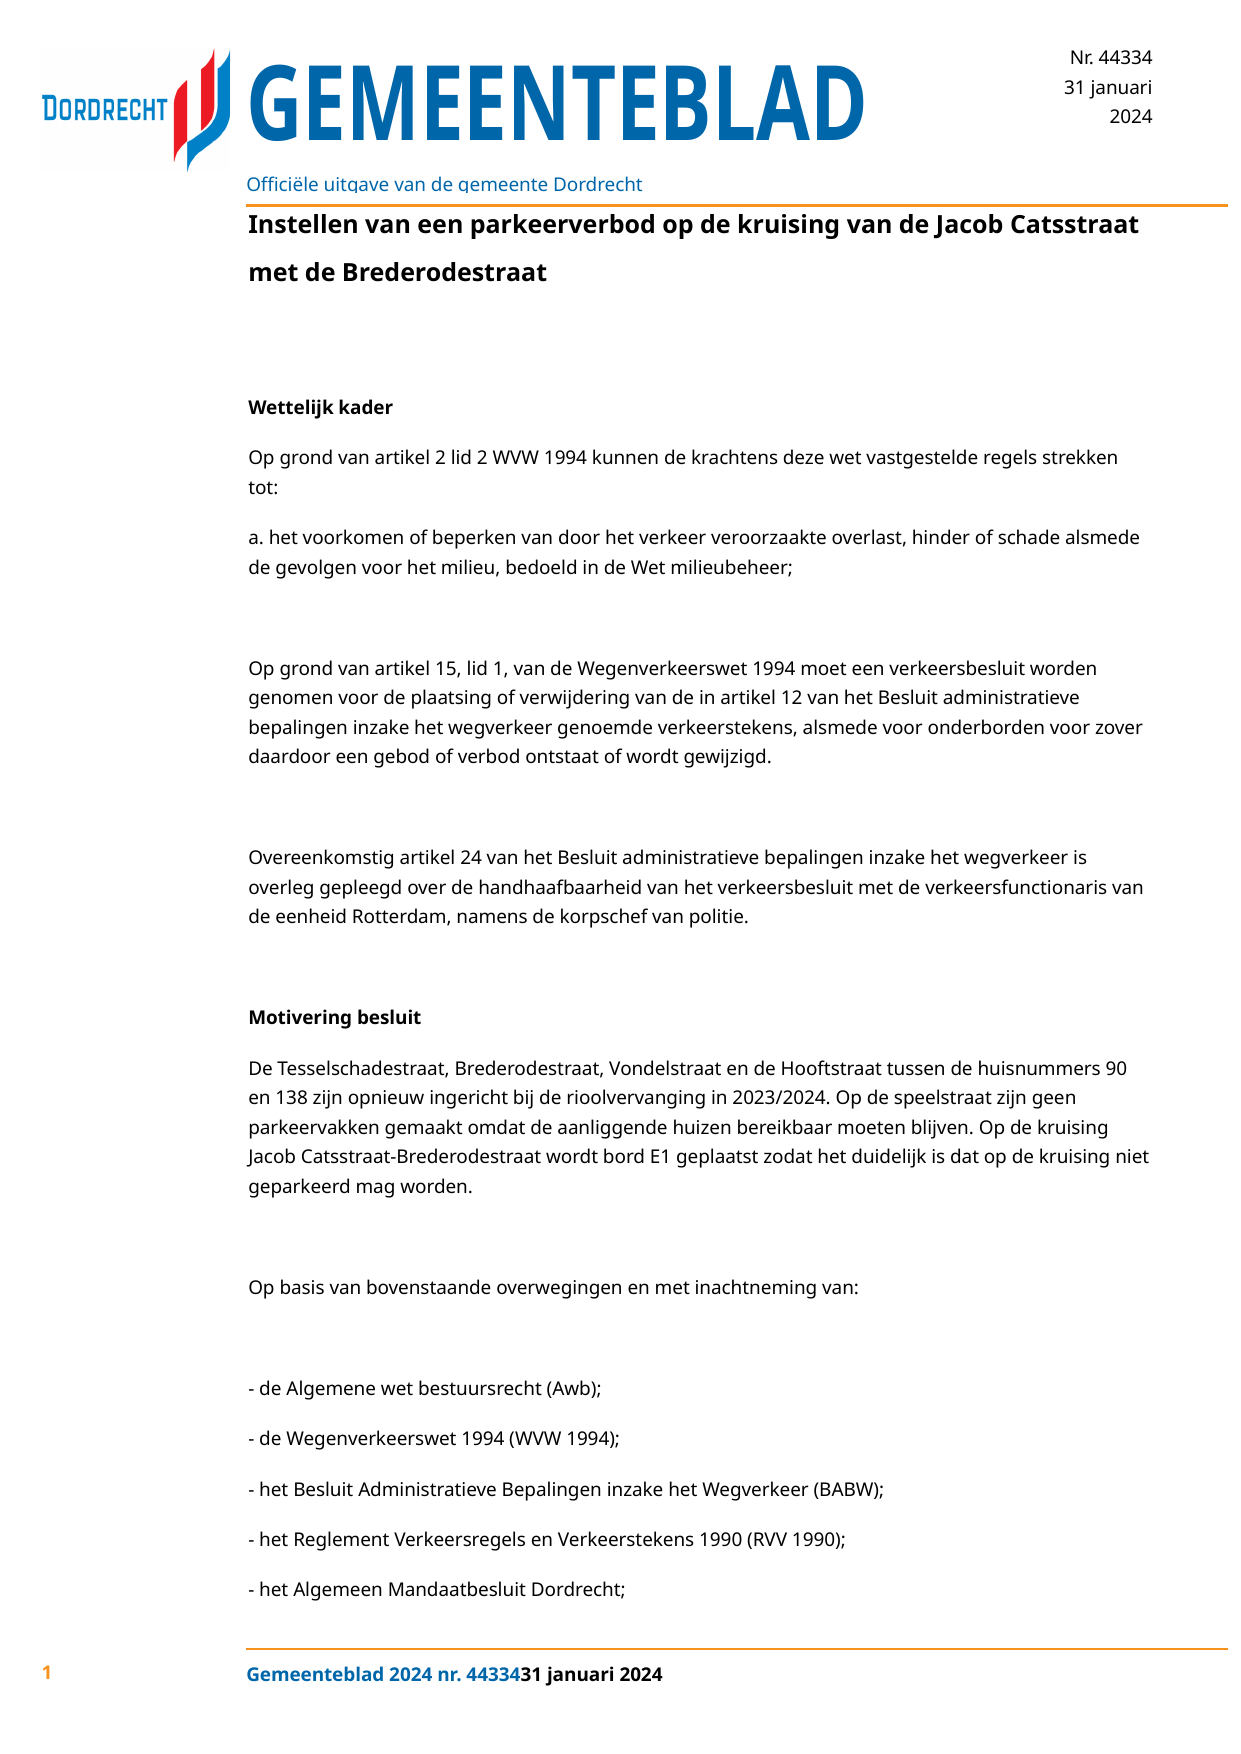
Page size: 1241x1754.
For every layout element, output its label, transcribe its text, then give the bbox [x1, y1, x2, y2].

text - het Besluit Administratieve Bepalingen inzake het Wegverkeer (BABW); [248, 1476, 1152, 1501]
text - het Reglement Verkeersregels en Verkeerstekens 1990 (RVV 1990); [248, 1526, 1152, 1552]
text Op grond van artikel 15, lid 1, van de Wegenverkeerswet 1994 moet een verkeersbesluit worden genomen voor de plaatsing of verwijdering van de in artikel 12 van het Besluit administratieve bepalingen inzake het wegverkeer genoemde verkeerstekens, alsmede voor onderborden voor zover daardoor een gebod of verbod ontstaat of wordt gewijzigd. [248, 655, 1152, 769]
picture [41, 47, 231, 172]
text - de Algemene wet bestuursrecht (Awb); [248, 1375, 1152, 1401]
text Instellen van een parkeerverbod op de kruising van de Jacob Catsstraat met de Brederodestraat [248, 207, 1152, 288]
text De Tesselschadestraat, Brederodestraat, Vondelstraat en de Hooftstraat tussen de huisnummers 90 en 138 zijn opnieuw ingericht bij de rioolvervanging in 2023/2024. Op de speelstraat zijn geen parkeervakken gemaakt omdat de aanliggende huizen bereikbaar moeten blijven. Op de kruising Jacob Catsstraat-Brederodestraat wordt bord E1 geplaatst zodat het duidelijk is dat op de kruising niet geparkeerd mag worden. [248, 1055, 1152, 1199]
text - de Wegenverkeerswet 1994 (WVW 1994); [248, 1425, 1152, 1451]
text Overeenkomstig artikel 24 van het Besluit administratieve bepalingen inzake het wegverkeer is overleg gepleegd over de handhaafbaarheid van het verkeersbesluit met de verkeersfunctionaris van de eenheid Rotterdam, namens de korpschef van politie. [248, 844, 1152, 929]
text Wettelijk kader [248, 394, 1152, 420]
text Motivering besluit [248, 1004, 1152, 1030]
text Op basis van bovenstaande overwegingen en met inachtneming van: [248, 1274, 1152, 1300]
text Op grond van artikel 2 lid 2 WVW 1994 kunnen de krachtens deze wet vastgestelde regels strekken tot: [248, 444, 1152, 500]
text a. het voorkomen of beperken van door het verkeer veroorzaakte overlast, hinder of schade alsmede de gevolgen voor het milieu, bedoeld in de Wet milieubeheer; [248, 524, 1152, 580]
text - het Algemeen Mandaatbesluit Dordrecht; [248, 1577, 1152, 1602]
